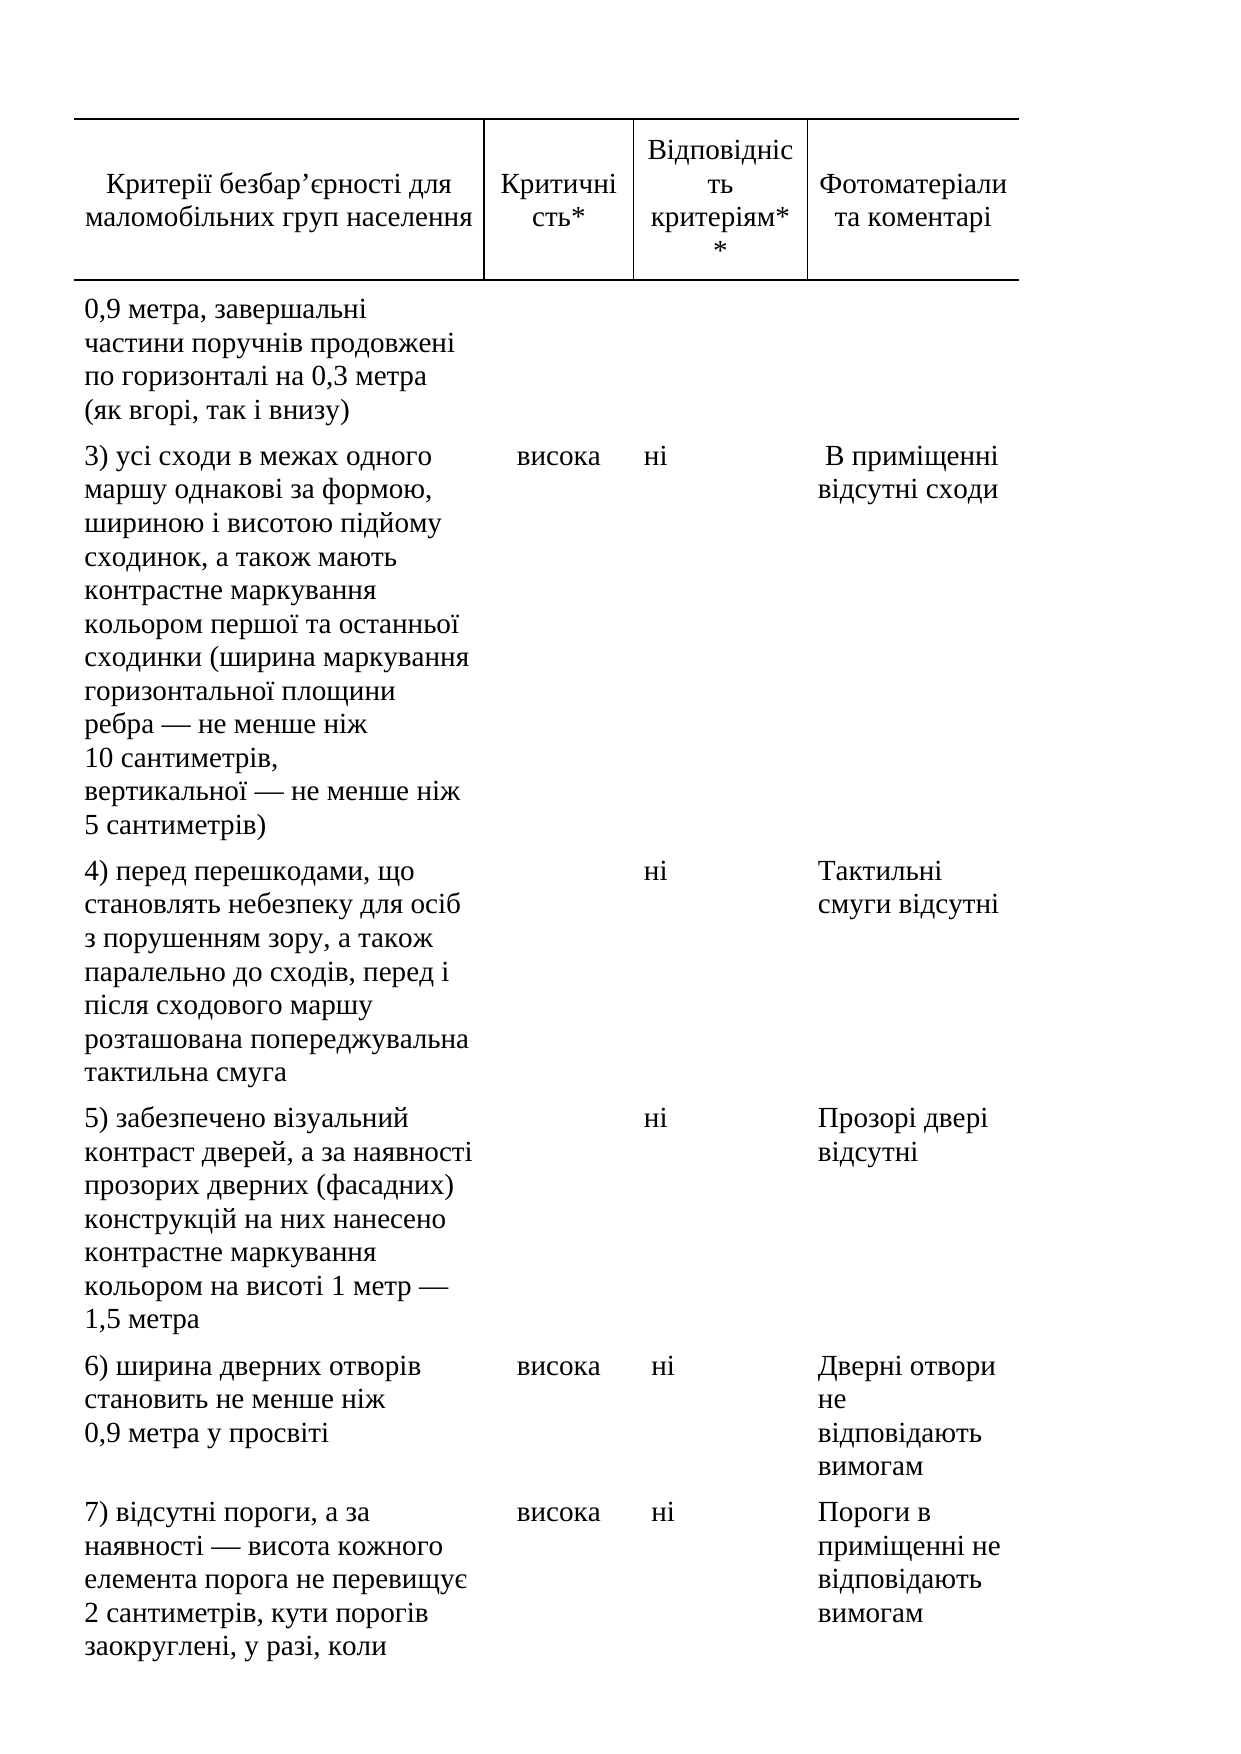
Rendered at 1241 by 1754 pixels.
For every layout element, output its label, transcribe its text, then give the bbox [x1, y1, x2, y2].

table_cell висока [484, 1482, 633, 1662]
table_cell [484, 1088, 633, 1335]
table_header Критерії безбар’єрності для маломобільних груп населення [74, 120, 483, 279]
table_cell 7) відсутні пороги, а за наявності — висота кожного елемента порога не перевищує 2 сантиметрів, кути порогів заокруглені, у разі, коли [74, 1482, 484, 1662]
table_cell 6) ширина дверних отворів становить не менше ніж 0,9 метра у просвіті [74, 1335, 484, 1482]
table_cell ні [633, 1482, 807, 1662]
table_cell 0,9 метра, завершальні частини поручнів продовжені по горизонталі на 0,3 метра (як вгорі, так і внизу) [74, 281, 484, 426]
table_header Критичність* [485, 120, 633, 279]
table_cell ні [633, 841, 807, 1088]
table_cell В приміщенні відсутні сходи [807, 426, 1019, 841]
table_cell Дверні отвори не відповідають вимогам [807, 1335, 1019, 1482]
table_cell Тактильні смуги відсутні [807, 841, 1019, 1088]
table_cell 3) усі сходи в межах одного маршу однакові за формою, шириною і висотою підйому сходинок, а також мають контрастне маркування кольором першої та останньої сходинки (ширина маркування горизонтальної площини ребра — не менше ніж 10 сантиметрів, вертикальної — не менше ніж 5 сантиметрів) [74, 426, 484, 841]
table_cell висока [484, 426, 633, 841]
table_cell ні [633, 1335, 807, 1482]
table_cell ні [633, 1088, 807, 1335]
table_cell Пороги в приміщенні не відповідають вимогам [807, 1482, 1019, 1662]
table_cell 4) перед перешкодами, що становлять небезпеку для осіб з порушенням зору, а також паралельно до сходів, перед і після сходового маршу розташована попереджувальна тактильна смуга [74, 841, 484, 1088]
table_cell [807, 281, 1019, 426]
table_cell Прозорі двері відсутні [807, 1088, 1019, 1335]
table_cell ні [633, 426, 807, 841]
table_cell [633, 281, 807, 426]
table_cell [484, 841, 633, 1088]
table_header Відповідність критеріям** [634, 120, 807, 279]
table_cell [484, 281, 633, 426]
table_cell 5) забезпечено візуальний контраст дверей, а за наявності прозорих дверних (фасадних) конструкцій на них нанесено контрастне маркування кольором на висоті 1 метр — 1,5 метра [74, 1088, 484, 1335]
table_cell висока [484, 1335, 633, 1482]
table_header Фотоматеріали та коментарі [808, 120, 1019, 279]
